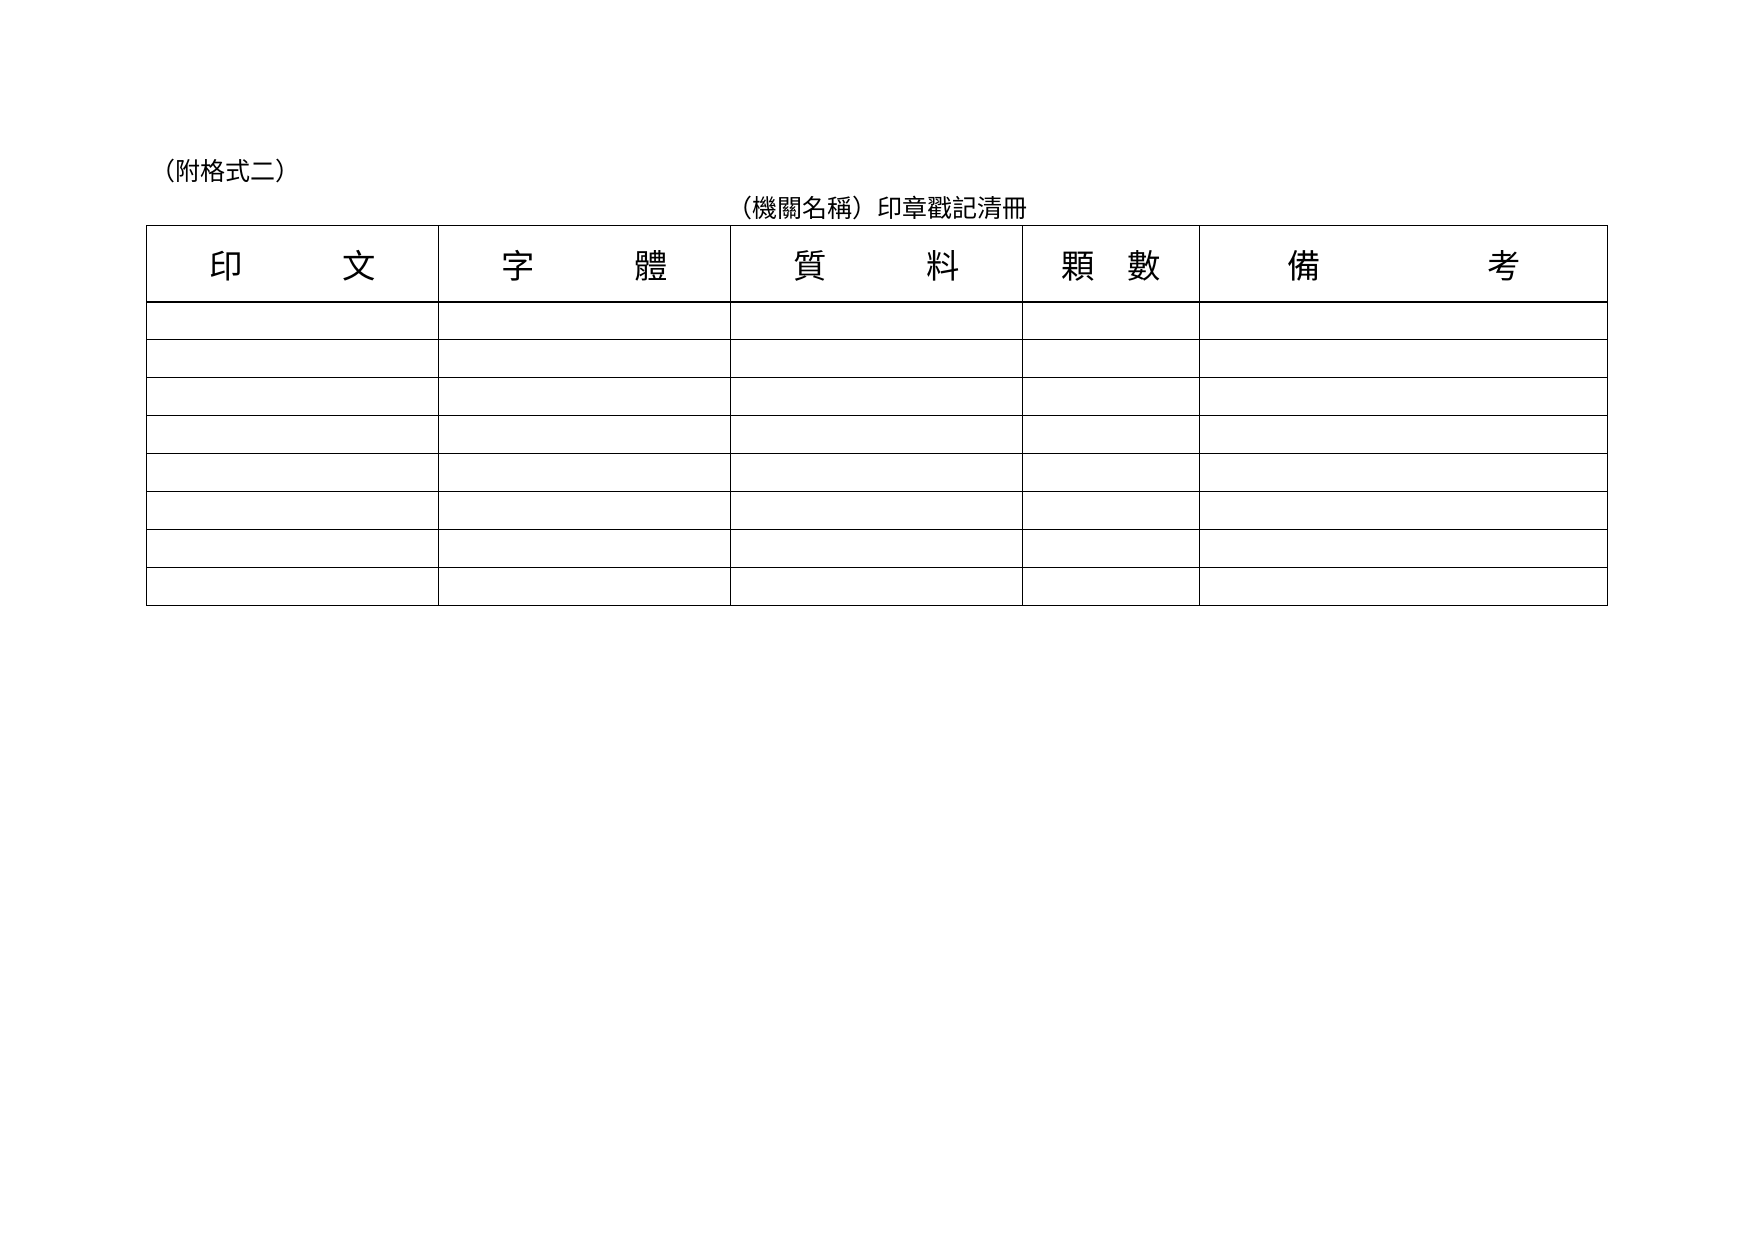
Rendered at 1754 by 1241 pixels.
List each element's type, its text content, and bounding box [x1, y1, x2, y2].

table_cell [731, 340, 1022, 377]
text （機關名稱）印章戳記清冊 [150, 188, 1604, 225]
table_cell [1023, 568, 1199, 605]
table_cell [731, 492, 1022, 529]
table_header 質 料 [731, 226, 1022, 301]
table_cell [1023, 530, 1199, 567]
table_header 備 考 [1200, 226, 1607, 301]
table_header 字 體 [439, 226, 730, 301]
table_cell [439, 454, 730, 491]
table_cell [147, 530, 438, 567]
text （附格式二） [150, 150, 1604, 188]
table_cell [147, 454, 438, 491]
table_cell [1200, 530, 1607, 567]
table_cell [1023, 454, 1199, 491]
table_cell [731, 303, 1022, 339]
table_cell [1200, 378, 1607, 415]
table_cell [147, 492, 438, 529]
table_cell [1023, 378, 1199, 415]
table_cell [439, 530, 730, 567]
table_header 印 文 [147, 226, 438, 301]
table_cell [731, 416, 1022, 453]
table_cell [1023, 340, 1199, 377]
table_cell [147, 568, 438, 605]
table_cell [1200, 492, 1607, 529]
table_cell [439, 492, 730, 529]
table_cell [1200, 340, 1607, 377]
table_cell [1023, 303, 1199, 339]
table_cell [439, 303, 730, 339]
table_cell [439, 568, 730, 605]
table_cell [147, 303, 438, 339]
table_cell [731, 530, 1022, 567]
table_cell [439, 416, 730, 453]
table_cell [1200, 568, 1607, 605]
table_cell [439, 340, 730, 377]
table_cell [147, 340, 438, 377]
table_cell [439, 378, 730, 415]
table_cell [731, 454, 1022, 491]
table_cell [731, 568, 1022, 605]
table_cell [731, 378, 1022, 415]
table_cell [1200, 416, 1607, 453]
table_cell [1023, 492, 1199, 529]
table_cell [147, 378, 438, 415]
table_cell [147, 416, 438, 453]
table_cell [1200, 454, 1607, 491]
table_header 顆 數 [1023, 226, 1199, 301]
table_cell [1023, 416, 1199, 453]
table_cell [1200, 303, 1607, 339]
